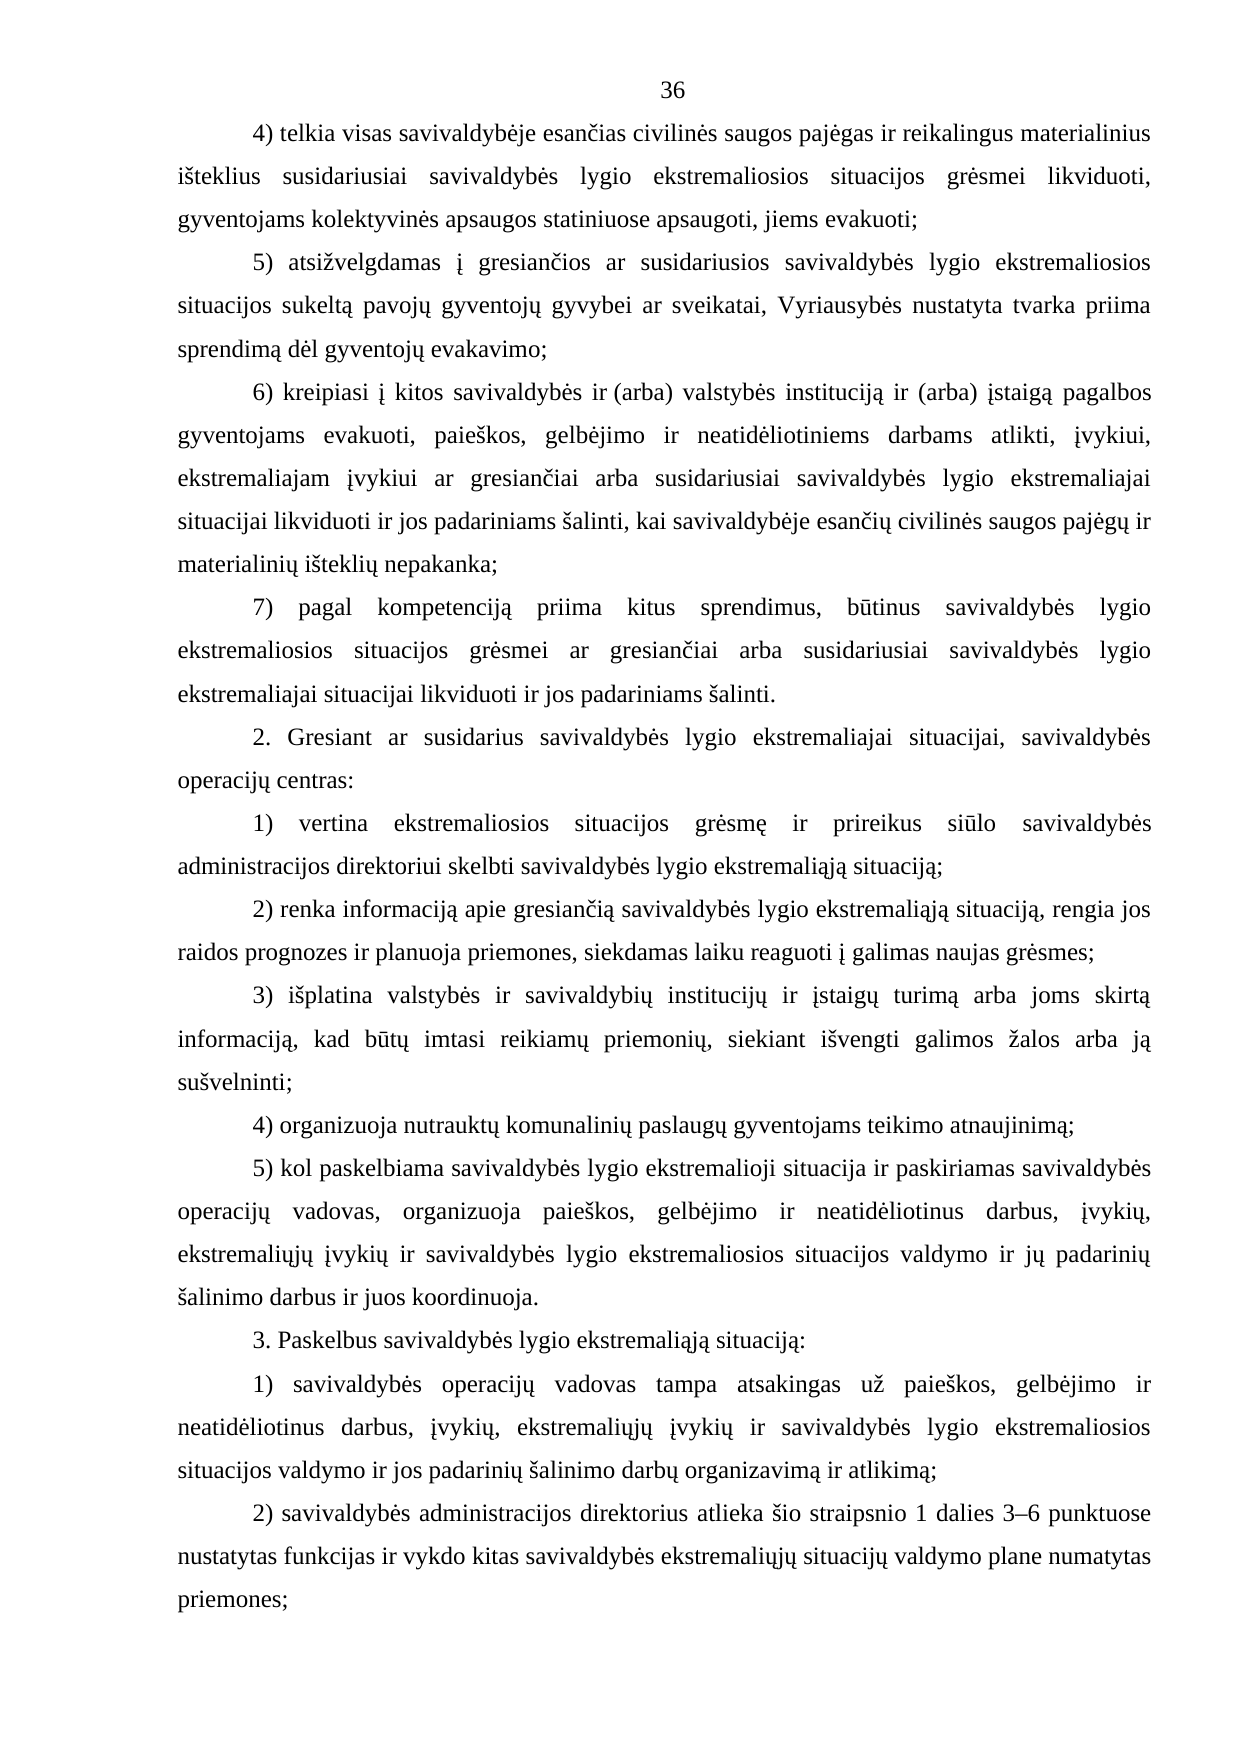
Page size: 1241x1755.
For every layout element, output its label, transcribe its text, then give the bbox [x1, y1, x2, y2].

text 4) telkia visas savivaldybėje esančias civilinės saugos pajėgas ir reikalingus materialinius išteklius susidariusiai savivaldybės lygio ekstremaliosios situacijos grėsmei likviduoti, gyventojams kolektyvinės apsaugos statiniuose apsaugoti, jiems evakuoti; [177, 118, 1152, 233]
text 2) savivaldybės administracijos direktorius atlieka šio straipsnio 1 dalies 3–6 punktuose nustatytas funkcijas ir vykdo kitas savivaldybės ekstremaliųjų situacijų valdymo plane numatytas priemones; [177, 1498, 1152, 1613]
text 4) organizuoja nutrauktų komunalinių paslaugų gyventojams teikimo atnaujinimą; [177, 1110, 1152, 1139]
text 3. Paskelbus savivaldybės lygio ekstremaliąją situaciją: [177, 1326, 1152, 1354]
text 5) kol paskelbiama savivaldybės lygio ekstremalioji situacija ir paskiriamas savivaldybės operacijų vadovas, organizuoja paieškos, gelbėjimo ir neatidėliotinus darbus, įvykių, ekstremaliųjų įvykių ir savivaldybės lygio ekstremaliosios situacijos valdymo ir jų padarinių šalinimo darbus ir juos koordinuoja. [177, 1153, 1152, 1311]
text 5) atsižvelgdamas į gresiančios ar susidariusios savivaldybės lygio ekstremaliosios situacijos sukeltą pavojų gyventojų gyvybei ar sveikatai, Vyriausybės nustatyta tvarka priima sprendimą dėl gyventojų evakavimo; [177, 247, 1152, 362]
text 2. Gresiant ar susidarius savivaldybės lygio ekstremaliajai situacijai, savivaldybės operacijų centras: [177, 722, 1152, 794]
text 1) savivaldybės operacijų vadovas tampa atsakingas už paieškos, gelbėjimo ir neatidėliotinus darbus, įvykių, ekstremaliųjų įvykių ir savivaldybės lygio ekstremaliosios situacijos valdymo ir jos padarinių šalinimo darbų organizavimą ir atlikimą; [177, 1369, 1152, 1484]
text 2) renka informaciją apie gresiančią savivaldybės lygio ekstremaliąją situaciją, rengia jos raidos prognozes ir planuoja priemones, siekdamas laiku reaguoti į galimas naujas grėsmes; [177, 894, 1152, 966]
text 1) vertina ekstremaliosios situacijos grėsmę ir prireikus siūlo savivaldybės administracijos direktoriui skelbti savivaldybės lygio ekstremaliąją situaciją; [177, 808, 1152, 880]
text 6) kreipiasi į kitos savivaldybės ir (arba) valstybės instituciją ir (arba) įstaigą pagalbos gyventojams evakuoti, paieškos, gelbėjimo ir neatidėliotiniems darbams atlikti, įvykiui, ekstremaliajam įvykiui ar gresiančiai arba susidariusiai savivaldybės lygio ekstremaliajai situacijai likviduoti ir jos padariniams šalinti, kai savivaldybėje esančių civilinės saugos pajėgų ir materialinių išteklių nepakanka; [177, 377, 1152, 578]
text 7) pagal kompetenciją priima kitus sprendimus, būtinus savivaldybės lygio ekstremaliosios situacijos grėsmei ar gresiančiai arba susidariusiai savivaldybės lygio ekstremaliajai situacijai likviduoti ir jos padariniams šalinti. [177, 592, 1152, 707]
text 3) išplatina valstybės ir savivaldybių institucijų ir įstaigų turimą arba joms skirtą informaciją, kad būtų imtasi reikiamų priemonių, siekiant išvengti galimos žalos arba ją sušvelninti; [177, 981, 1152, 1096]
